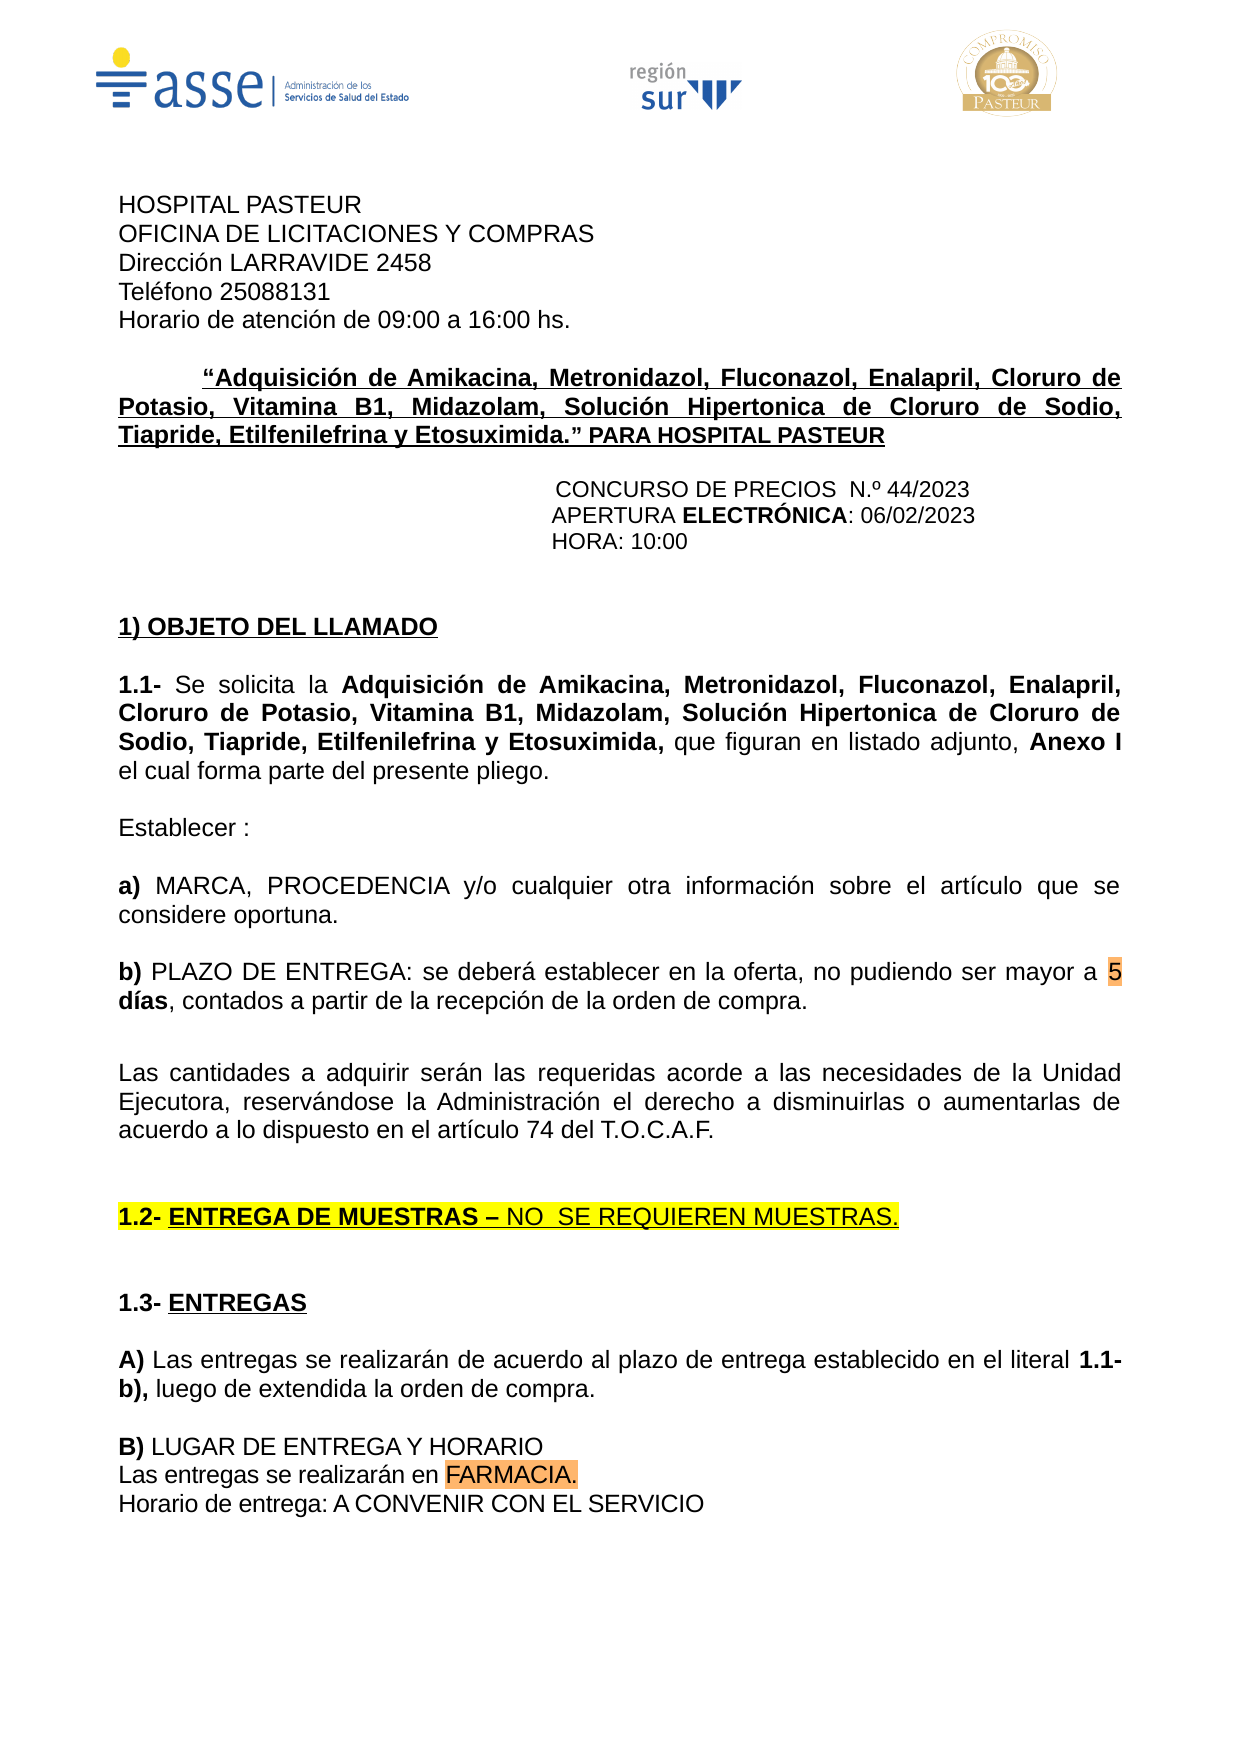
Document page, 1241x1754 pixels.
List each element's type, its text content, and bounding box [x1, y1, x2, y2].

text 1) OBJETO DEL LLAMADO [118, 612, 1122, 641]
text B) LUGAR DE ENTREGA Y HORARIO [118, 1432, 1122, 1460]
text Las entregas se realizarán en FARMACIA. [118, 1460, 1122, 1489]
text “Adquisición de Amikacina, Metronidazol, Fluconazol, Enalapril, Cloruro de Potasio, Vitamina B1, Midazolam, Solución Hipertonica de Cloruro de Sodio, [118, 363, 1122, 417]
text 1.2- ENTREGA DE MUESTRAS – NO SE REQUIEREN MUESTRAS. [118, 1202, 1122, 1230]
text APERTURA ELECTRÓNICA: 06/02/2023 [118, 502, 1122, 528]
text a) MARCA, PROCEDENCIA y/o cualquier otra información sobre el artículo que se considere oportuna. [118, 871, 1122, 928]
text Dirección LARRAVIDE 2458 [118, 248, 1122, 277]
text OFICINA DE LICITACIONES Y COMPRAS [118, 219, 1122, 248]
text HOSPITAL PASTEUR [118, 190, 1122, 219]
text A) Las entregas se realizarán de acuerdo al plazo de entrega establecido en el literal 1.1- b), luego de extendida la orden de compra. [118, 1345, 1122, 1403]
text Teléfono 25088131 [118, 277, 1122, 305]
text b) PLAZO DE ENTREGA: se deberá establecer en la oferta, no pudiendo ser mayor a 5 días, contados a partir de la recepción de la orden de compra. [118, 957, 1122, 1014]
text Horario de entrega: A CONVENIR CON EL SERVICIO [118, 1489, 1122, 1518]
picture [630, 62, 742, 110]
text Las cantidades a adquirir serán las requeridas acorde a las necesidades de la Unidad Ejecutora, reservándose la Administración el derecho a disminuirlas o aumentarlas de acuerdo a lo dispuesto en el artículo 74 del T.O.C.A.F. [118, 1058, 1122, 1144]
text Tiapride, Etilfenilefrina y Etosuximida.” PARA HOSPITAL PASTEUR [118, 418, 1122, 449]
picture [939, 14, 1071, 129]
text 1.3- ENTREGAS [118, 1288, 1122, 1317]
text Horario de atención de 09:00 a 16:00 hs. [118, 305, 1122, 334]
text Establecer : [118, 813, 1122, 842]
picture [75, 26, 430, 130]
text CONCURSO DE PRECIOS N.º 44/2023 [555, 476, 1122, 502]
text HORA: 10:00 [118, 528, 1122, 554]
text 1.1- Se solicita la Adquisición de Amikacina, Metronidazol, Fluconazol, Enalapril, Cloruro de Potasio, Vitamina B1, Midazolam, Solución Hipertonica de Cloruro de Sodio, Tiapride, Etilfenilefrina y Etosuximida, que figuran en listado adjunto, Anexo I el cual forma parte del presente pliego. [118, 669, 1122, 784]
